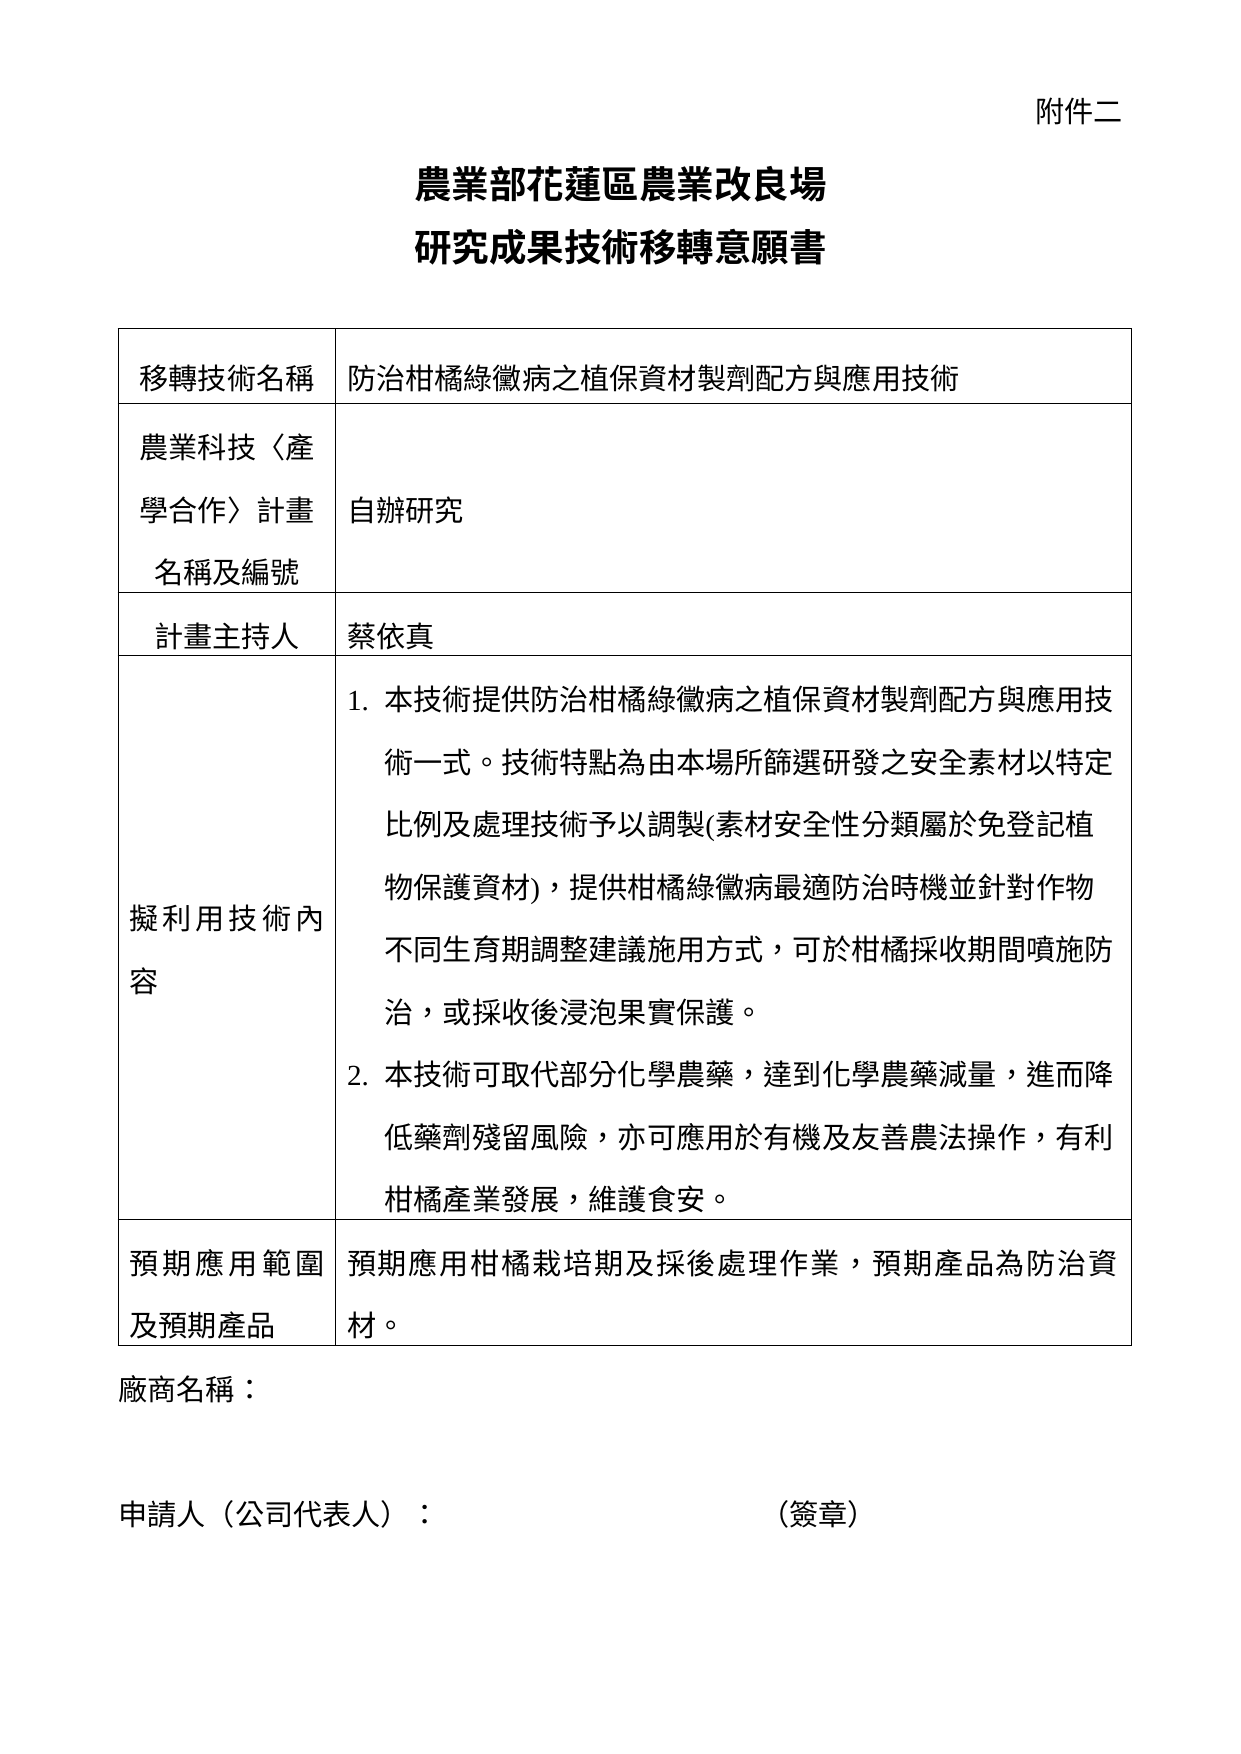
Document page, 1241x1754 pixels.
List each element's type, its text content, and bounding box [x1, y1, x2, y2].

text 研究成果技術移轉意願書 [118, 203, 1122, 266]
text 農業部花蓮區農業改良場 [118, 141, 1122, 203]
table_cell 農業科技〈產學合作〉計畫名稱及編號 [119, 404, 335, 592]
table_cell 蔡依真 [336, 593, 1131, 655]
table_cell 預期應用範圍及預期產品 [119, 1220, 335, 1345]
text 申請人（公司代表人）： （簽章） [118, 1471, 1122, 1533]
table_header 防治柑橘綠黴病之植保資材製劑配方與應用技術 [336, 329, 1131, 403]
table_cell 本技術提供防治柑橘綠黴病之植保資材製劑配方與應用技術一式。技術特點為由本場所篩選研發之安全素材以特定比例及處理技術予以調製(素材安全性分類屬於免登記植物保護資材)，提供柑橘綠黴病最適防治時機並針對作物不同生育期調整建議施用方式，可於柑橘採收期間噴施防治，或採收後浸泡果實保護。 本技術可取代部分化學農藥，達到化學農藥減量，進而降低藥劑殘留風險，亦可應用於有機及友善農法操作，有利柑橘產業發展，維護食安。 [336, 656, 1131, 1219]
table_header 移轉技術名稱 [119, 329, 335, 403]
text 廠商名稱： [118, 1346, 1122, 1408]
table_cell 計畫主持人 [119, 593, 335, 655]
table_cell 自辦研究 [336, 404, 1131, 592]
table_cell 預期應用柑橘栽培期及採後處理作業，預期產品為防治資材。 [336, 1220, 1131, 1345]
table_cell 擬利用技術內容 [119, 656, 335, 1219]
